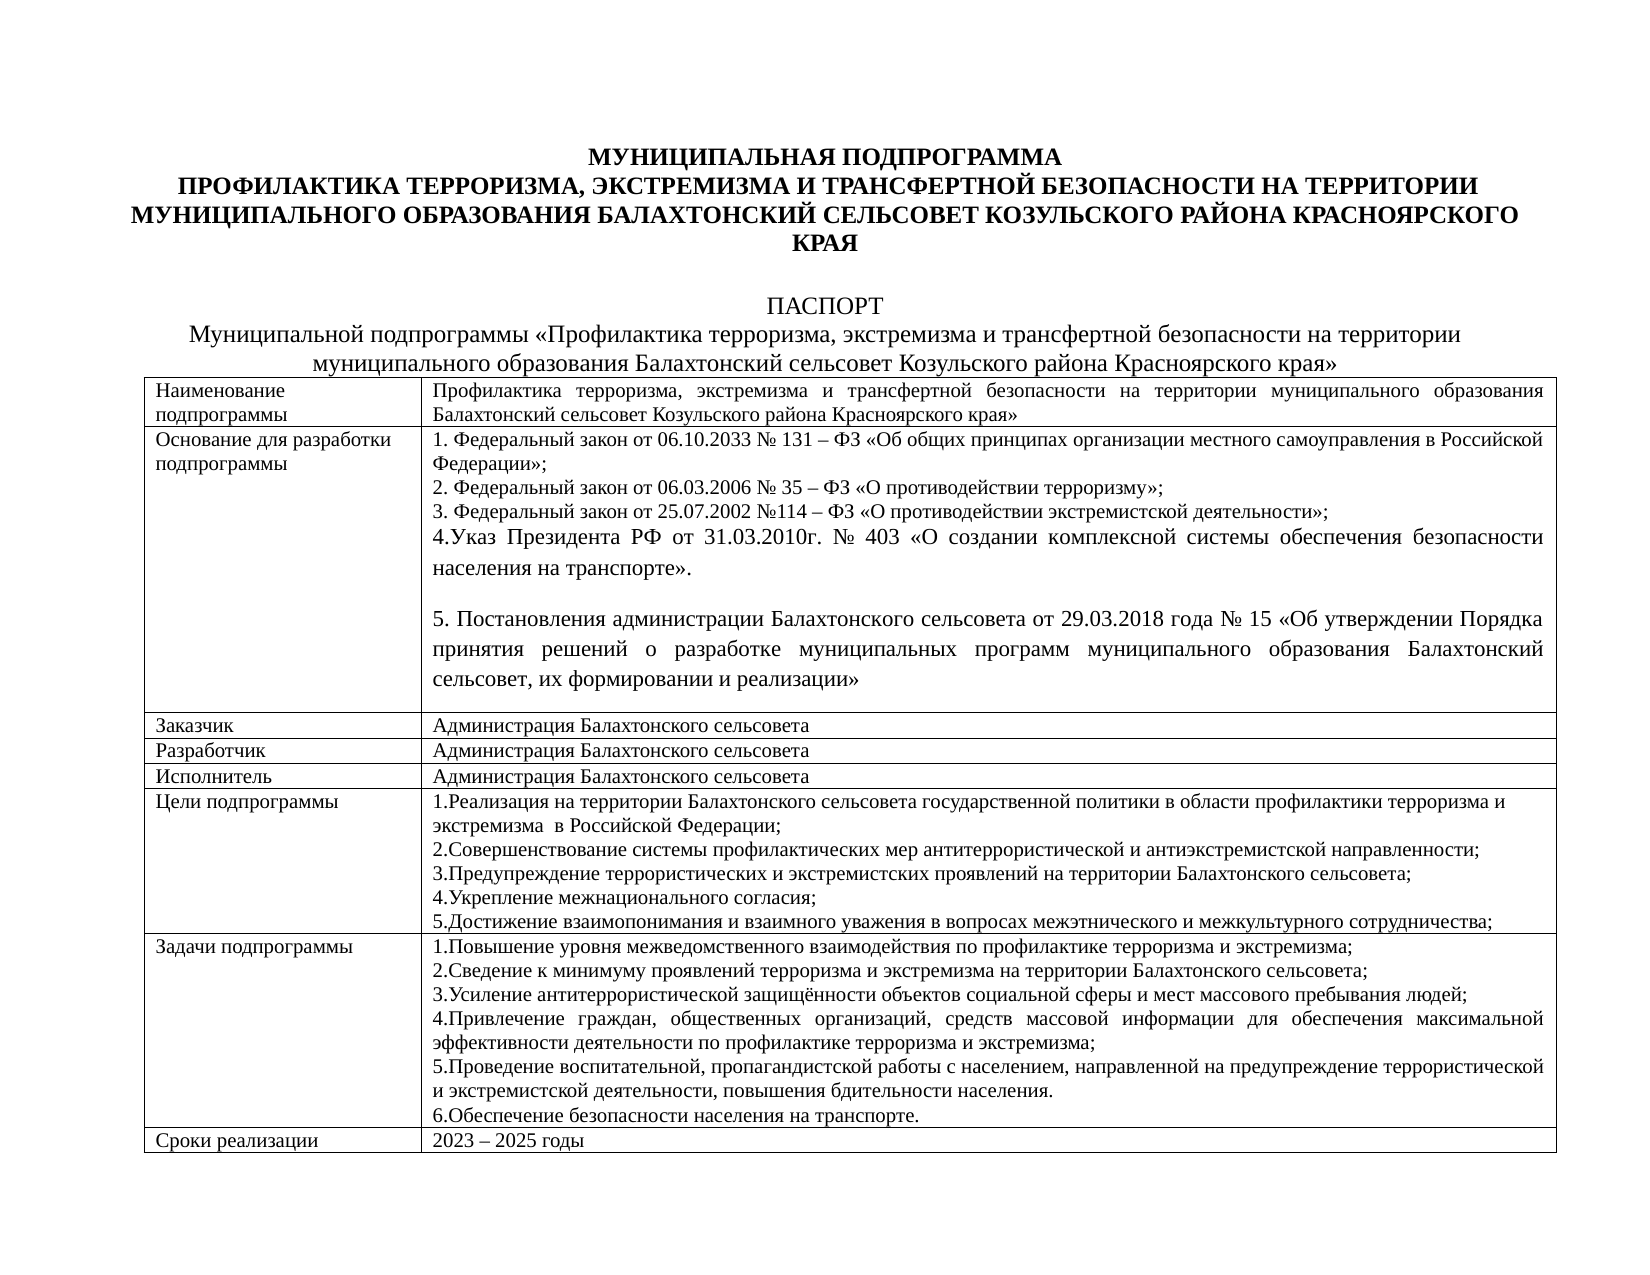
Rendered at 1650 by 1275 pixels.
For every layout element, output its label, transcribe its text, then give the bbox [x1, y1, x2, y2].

table_cell 2023 – 2025 годы [422, 1128, 1556, 1152]
table_header Наименование подпрограммы [145, 378, 421, 426]
table_cell Заказчик [145, 713, 421, 737]
table_cell Цели подпрограммы [145, 789, 421, 933]
table_cell Исполнитель [145, 764, 421, 788]
table_cell Администрация Балахтонского сельсовета [422, 764, 1556, 788]
text Муниципальной подпрограммы «Профилактика терроризма, экстремизма и трансфертной безопасности на территории муниципального образования Балахтонский сельсовет Козульского района Красноярского края» [118, 319, 1532, 377]
table_header Профилактика терроризма, экстремизма и трансфертной безопасности на территории муниципального образования Балахтонский сельсовет Козульского района Красноярского края» [422, 378, 1556, 426]
table_cell 1. Федеральный закон от 06.10.2033 № 131 – ФЗ «Об общих принципах организации местного самоуправления в Российской Федерации»; 2. Федеральный закон от 06.03.2006 № 35 – ФЗ «О противодействии терроризму»; 3. Федеральный закон от 25.07.2002 №114 – ФЗ «О противодействии экстремистской деятельности»; 4.Указ Президента РФ от 31.03.2010г. № 403 «О создании комплексной системы обеспечения безопасности населения на транспорте». 5. Постановления администрации Балахтонского сельсовета от 29.03.2018 года № 15 «Об утверждении Порядка принятия решений о разработке муниципальных программ муниципального образования Балахтонский сельсовет, их формировании и реализации» [422, 427, 1556, 712]
table_cell Сроки реализации [145, 1128, 421, 1152]
text МУНИЦИПАЛЬНАЯ ПОДПРОГРАММА [118, 142, 1532, 171]
table_cell Основание для разработки подпрограммы [145, 427, 421, 712]
table_cell Администрация Балахтонского сельсовета [422, 713, 1556, 737]
table_cell Администрация Балахтонского сельсовета [422, 739, 1556, 762]
table_cell 1.Повышение уровня межведомственного взаимодействия по профилактике терроризма и экстремизма; 2.Сведение к минимуму проявлений терроризма и экстремизма на территории Балахтонского сельсовета; 3.Усиление антитеррористической защищённости объектов социальной сферы и мест массового пребывания людей; 4.Привлечение граждан, общественных организаций, средств массовой информации для обеспечения максимальной эффективности деятельности по профилактике терроризма и экстремизма; 5.Проведение воспитательной, пропагандистской работы с населением, направленной на предупреждение террористической и экстремистской деятельности, повышения бдительности населения. 6.Обеспечение безопасности населения на транспорте. [422, 934, 1556, 1127]
text ПАСПОРТ [118, 291, 1532, 319]
table_cell Задачи подпрограммы [145, 934, 421, 1127]
text ПРОФИЛАКТИКА ТЕРРОРИЗМА, ЭКСТРЕМИЗМА И ТРАНСФЕРТНОЙ БЕЗОПАСНОСТИ НА ТЕРРИТОРИИ МУНИЦИПАЛЬНОГО ОБРАЗОВАНИЯ БАЛАХТОНСКИЙ СЕЛЬСОВЕТ КОЗУЛЬСКОГО РАЙОНА КРАСНОЯРСКОГО КРАЯ [118, 171, 1532, 257]
table_cell Разработчик [145, 739, 421, 762]
table_cell 1.Реализация на территории Балахтонского сельсовета государственной политики в области профилактики терроризма и экстремизма в Российской Федерации; 2.Совершенствование системы профилактических мер антитеррористической и антиэкстремистской направленности; 3.Предупреждение террористических и экстремистских проявлений на территории Балахтонского сельсовета; 4.Укрепление межнационального согласия; 5.Достижение взаимопонимания и взаимного уважения в вопросах межэтнического и межкультурного сотрудничества; [422, 789, 1556, 933]
